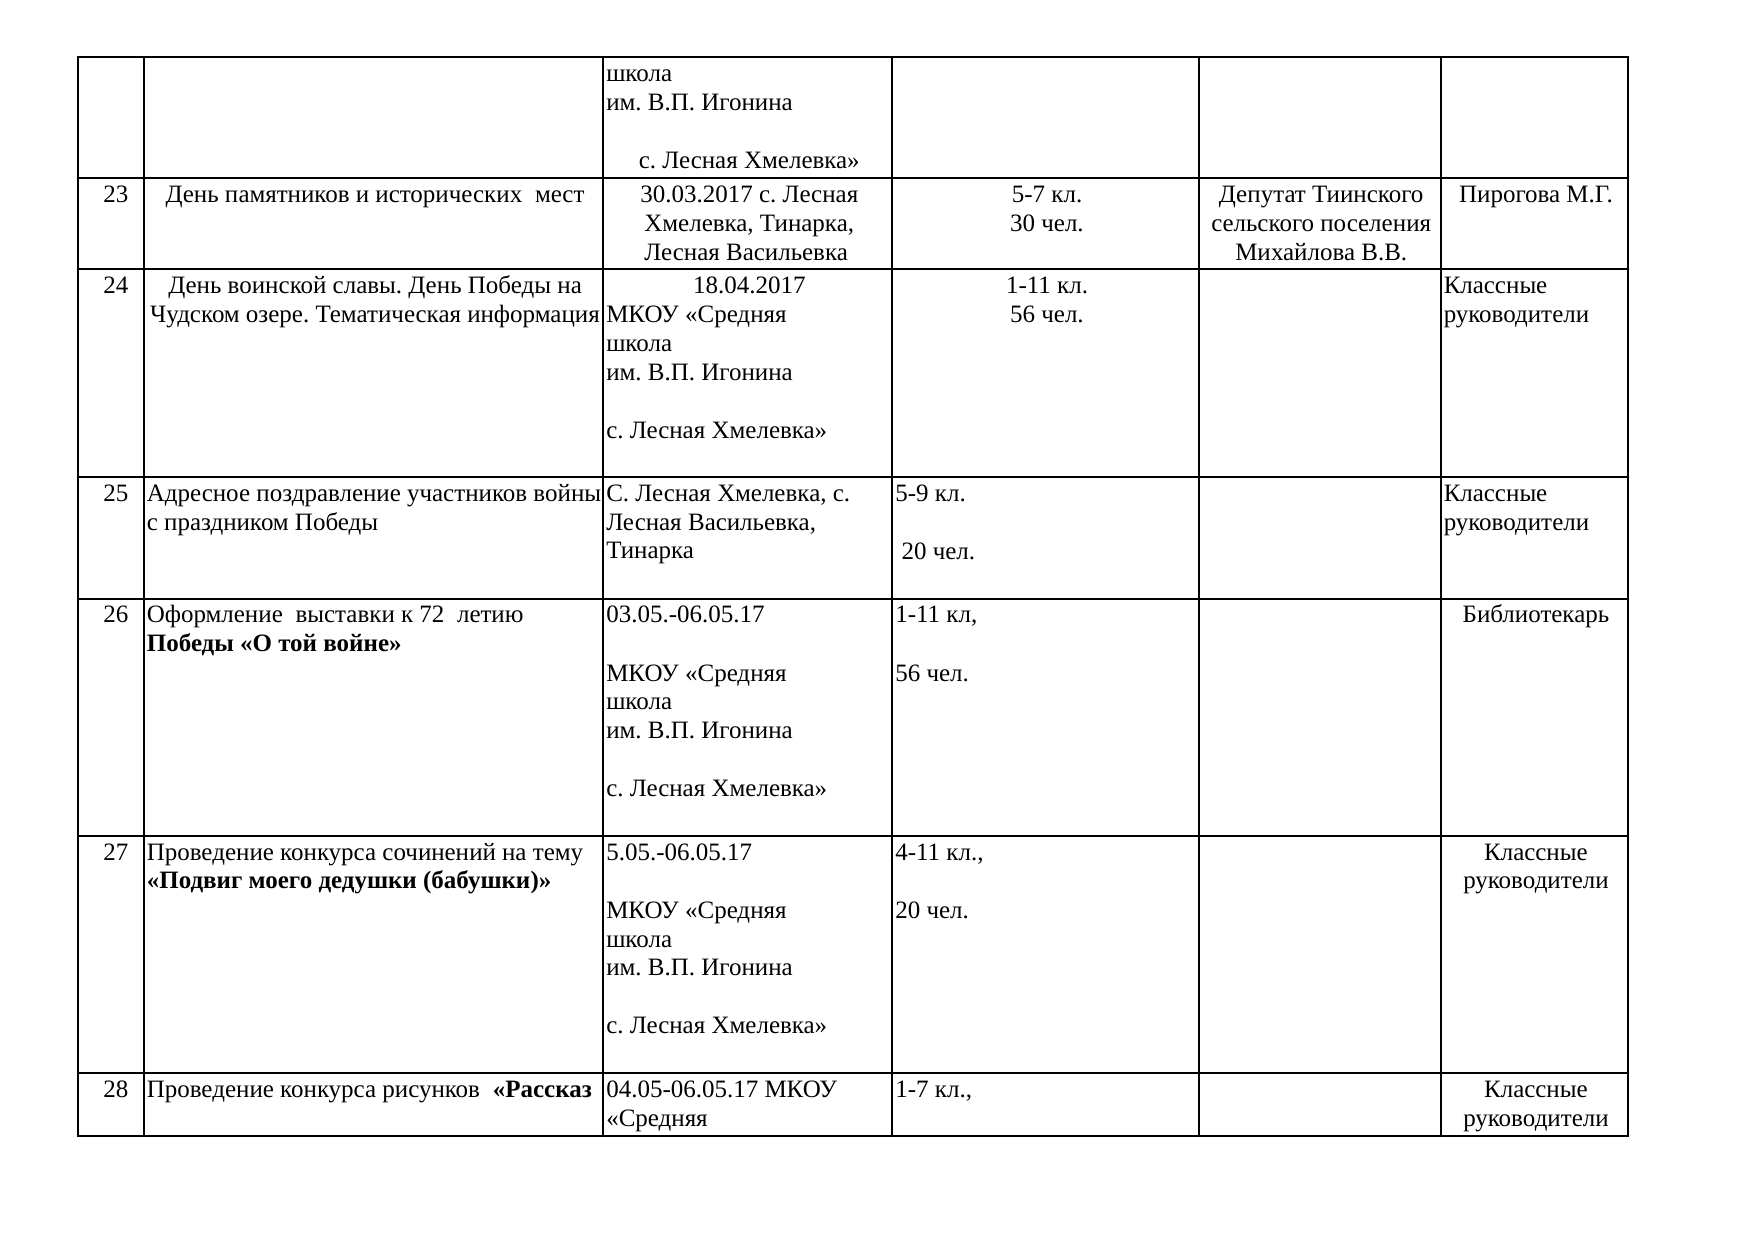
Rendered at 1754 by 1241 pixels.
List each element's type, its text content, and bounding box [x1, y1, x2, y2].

table_cell 24 [79, 270, 143, 476]
table_cell 1-11 кл. 56 чел. [893, 270, 1198, 476]
table_cell 5-9 кл. 20 чел. [893, 478, 1198, 597]
table_cell [893, 58, 1198, 177]
table_cell Классные руководители [1442, 1074, 1627, 1135]
table_cell [145, 58, 602, 177]
table_cell 23 [79, 179, 143, 268]
table_cell Оформление выставки к 72 летию Победы «О той войне» [145, 600, 602, 834]
table_cell Классные руководители [1442, 837, 1627, 1072]
table_cell 5-7 кл. 30 чел. [893, 179, 1198, 268]
table_cell школа им. В.П. Игонина с. Лесная Хмелевка» [604, 58, 891, 177]
table_cell [1442, 58, 1627, 177]
table_cell 1-11 кл, 56 чел. [893, 600, 1198, 834]
table_cell [1629, 835, 1636, 1072]
table_cell 28 [79, 1074, 143, 1135]
table_cell [1200, 600, 1440, 834]
table_cell 5.05.-06.05.17 МКОУ «Средняя школа им. В.П. Игонина с. Лесная Хмелевка» [604, 837, 891, 1072]
table_cell 4-11 кл., 20 чел. [893, 837, 1198, 1072]
table_cell [1629, 177, 1636, 268]
table_cell [1629, 1072, 1636, 1135]
table_cell [1629, 476, 1636, 597]
table_cell 04.05-06.05.17 МКОУ «Средняя [604, 1074, 891, 1135]
table_cell С. Лесная Хмелевка, с. Лесная Васильевка, Тинарка [604, 478, 891, 597]
table_cell День воинской славы. День Победы на Чудском озере. Тематическая информация [145, 270, 602, 476]
table_cell 03.05.-06.05.17 МКОУ «Средняя школа им. В.П. Игонина с. Лесная Хмелевка» [604, 600, 891, 834]
table_cell 27 [79, 837, 143, 1072]
table_cell [1629, 56, 1636, 177]
table_cell Депутат Тиинского сельского поселения Михайлова В.В. [1200, 179, 1440, 268]
table_cell Проведение конкурса рисунков «Рассказ [145, 1074, 602, 1135]
table_cell Адресное поздравление участников войны с праздником Победы [145, 478, 602, 597]
table_cell Библиотекарь [1442, 600, 1627, 834]
table_cell 25 [79, 478, 143, 597]
table_cell [1200, 1074, 1440, 1135]
table_cell 18.04.2017 МКОУ «Средняя школа им. В.П. Игонина с. Лесная Хмелевка» [604, 270, 891, 476]
table_cell Классные руководители [1442, 478, 1627, 597]
table_cell 26 [79, 600, 143, 834]
table_cell [79, 58, 143, 177]
table_cell [1200, 58, 1440, 177]
table_cell Проведение конкурса сочинений на тему «Подвиг моего дедушки (бабушки)» [145, 837, 602, 1072]
table_cell [1200, 270, 1440, 476]
table_cell 30.03.2017 с. Лесная Хмелевка, Тинарка, Лесная Васильевка [604, 179, 891, 268]
table_cell Классные руководители [1442, 270, 1627, 476]
table_cell [1629, 598, 1636, 834]
table_cell [1200, 478, 1440, 597]
table_cell [1629, 268, 1636, 476]
table_cell [1200, 837, 1440, 1072]
table_cell 1-7 кл., [893, 1074, 1198, 1135]
table_cell Пирогова М.Г. [1442, 179, 1627, 268]
table_cell День памятников и исторических мест [145, 179, 602, 268]
